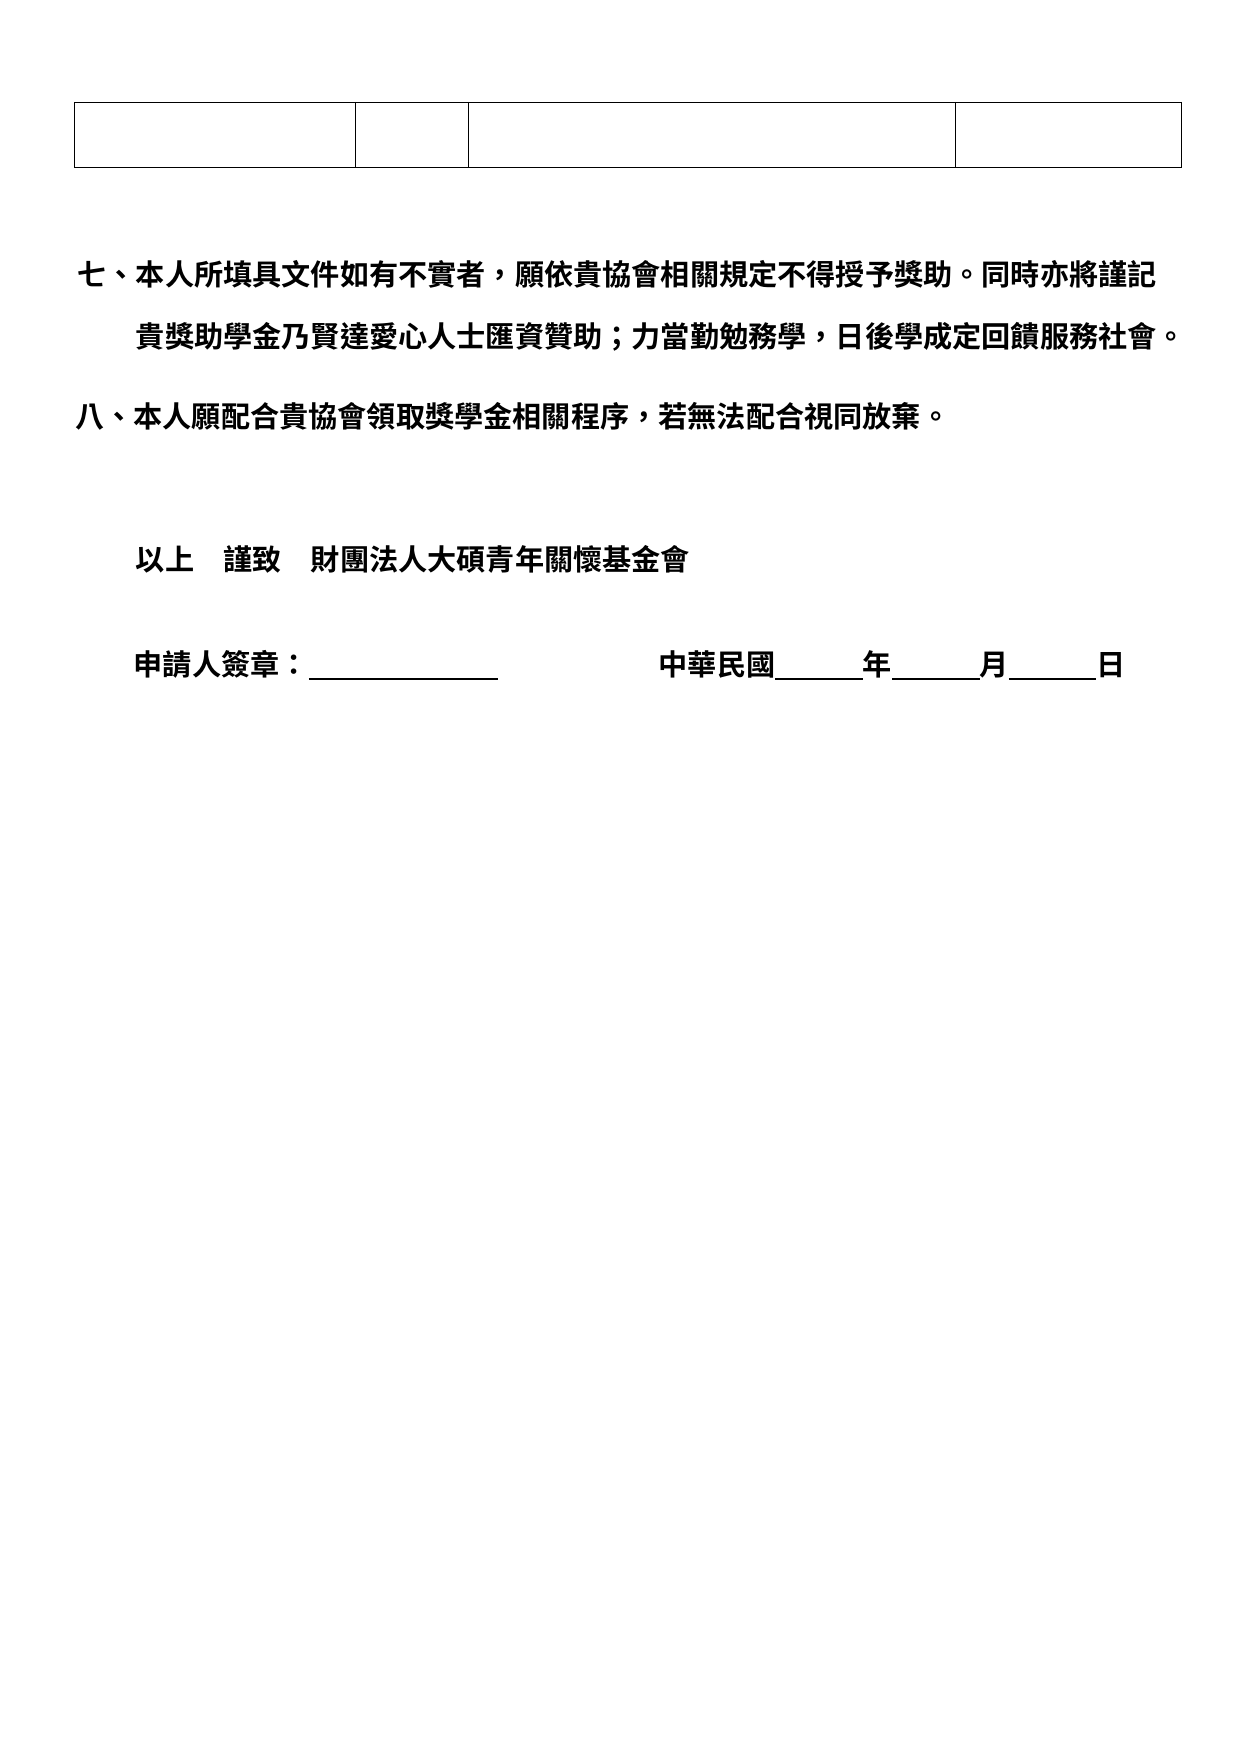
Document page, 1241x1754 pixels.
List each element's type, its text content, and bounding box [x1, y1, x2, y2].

text 以上 謹致 財團法人大碩青年關懷基金會 [19, 516, 1181, 579]
table_cell [469, 103, 955, 167]
text 七、本人所填具文件如有不實者，願依貴協會相關規定不得授予獎助。同時亦將謹記 [19, 231, 1181, 293]
text 八、本人願配合貴協會領取獎學金相關程序，若無法配合視同放棄。 [75, 373, 1181, 436]
text 貴獎助學金乃賢達愛心人士匯資贊助；力當勤勉務學，日後學成定回饋服務社會。 [19, 293, 1181, 356]
subtitle 申請人簽章： 中華民國 年 月 日 [75, 641, 1202, 704]
table_cell [356, 103, 468, 167]
table_cell [75, 103, 355, 167]
table_cell [956, 103, 1181, 167]
